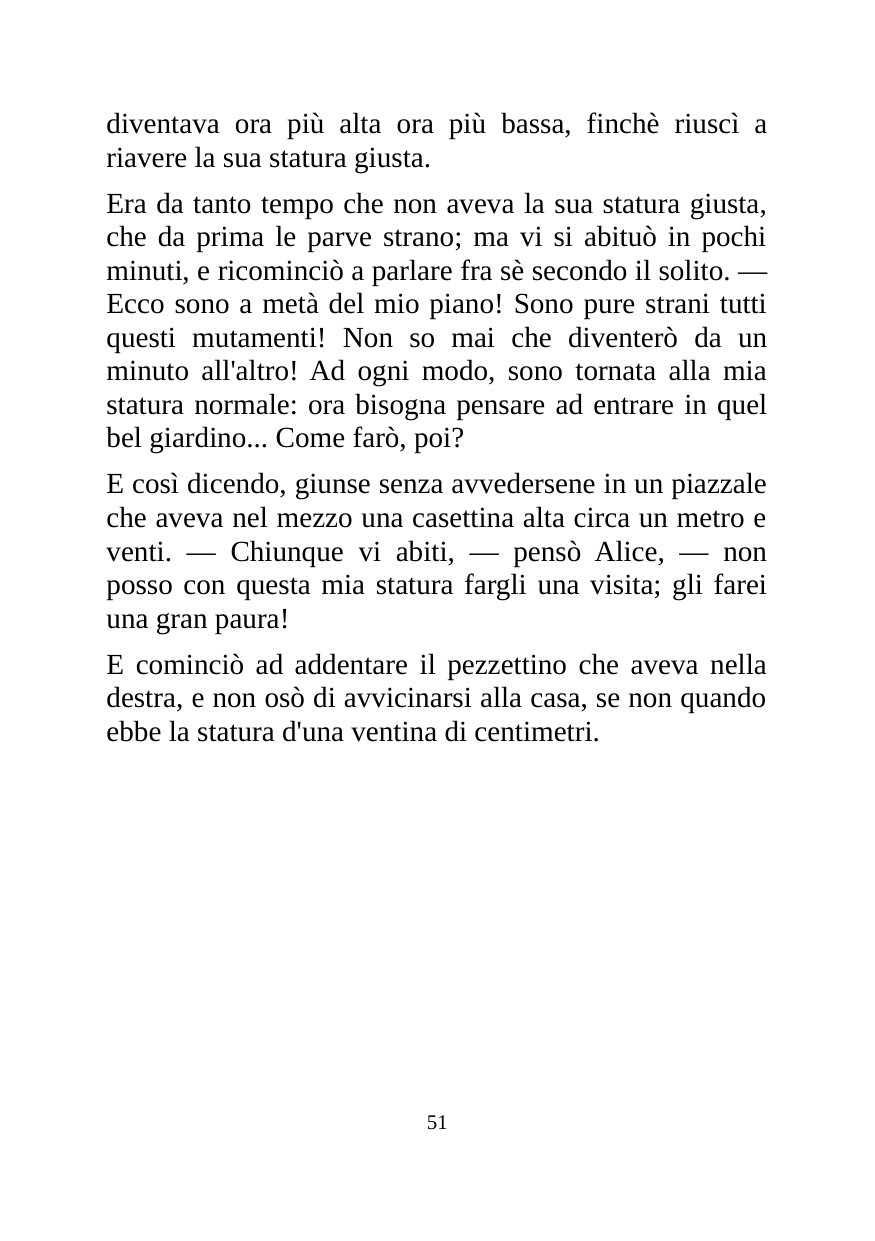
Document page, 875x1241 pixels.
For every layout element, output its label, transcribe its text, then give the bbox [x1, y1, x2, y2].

text E così dicendo, giunse senza avvedersene in un piazzale che aveva nel mezzo una casettina alta circa un metro e venti. — Chiunque vi abiti, — pensò Alice, — non posso con questa mia statura fargli una visita; gli farei una gran paura! [106, 467, 768, 634]
text diventava ora più alta ora più bassa, finchè riuscì a riavere la sua statura giusta. [106, 106, 768, 173]
text E cominciò ad addentare il pezzettino che aveva nella destra, e non osò di avvicinarsi alla casa, se non quando ebbe la statura d'una ventina di centimetri. [106, 647, 768, 747]
text Era da tanto tempo che non aveva la sua statura giusta, che da prima le parve strano; ma vi si abituò in pochi minuti, e ricominciò a parlare fra sè secondo il solito. — Ecco sono a metà del mio piano! Sono pure strani tutti questi mutamenti! Non so mai che diventerò da un minuto all'altro! Ad ogni modo, sono tornata alla mia statura normale: ora bisogna pensare ad entrare in quel bel giardino... Come farò, poi? [106, 186, 768, 454]
